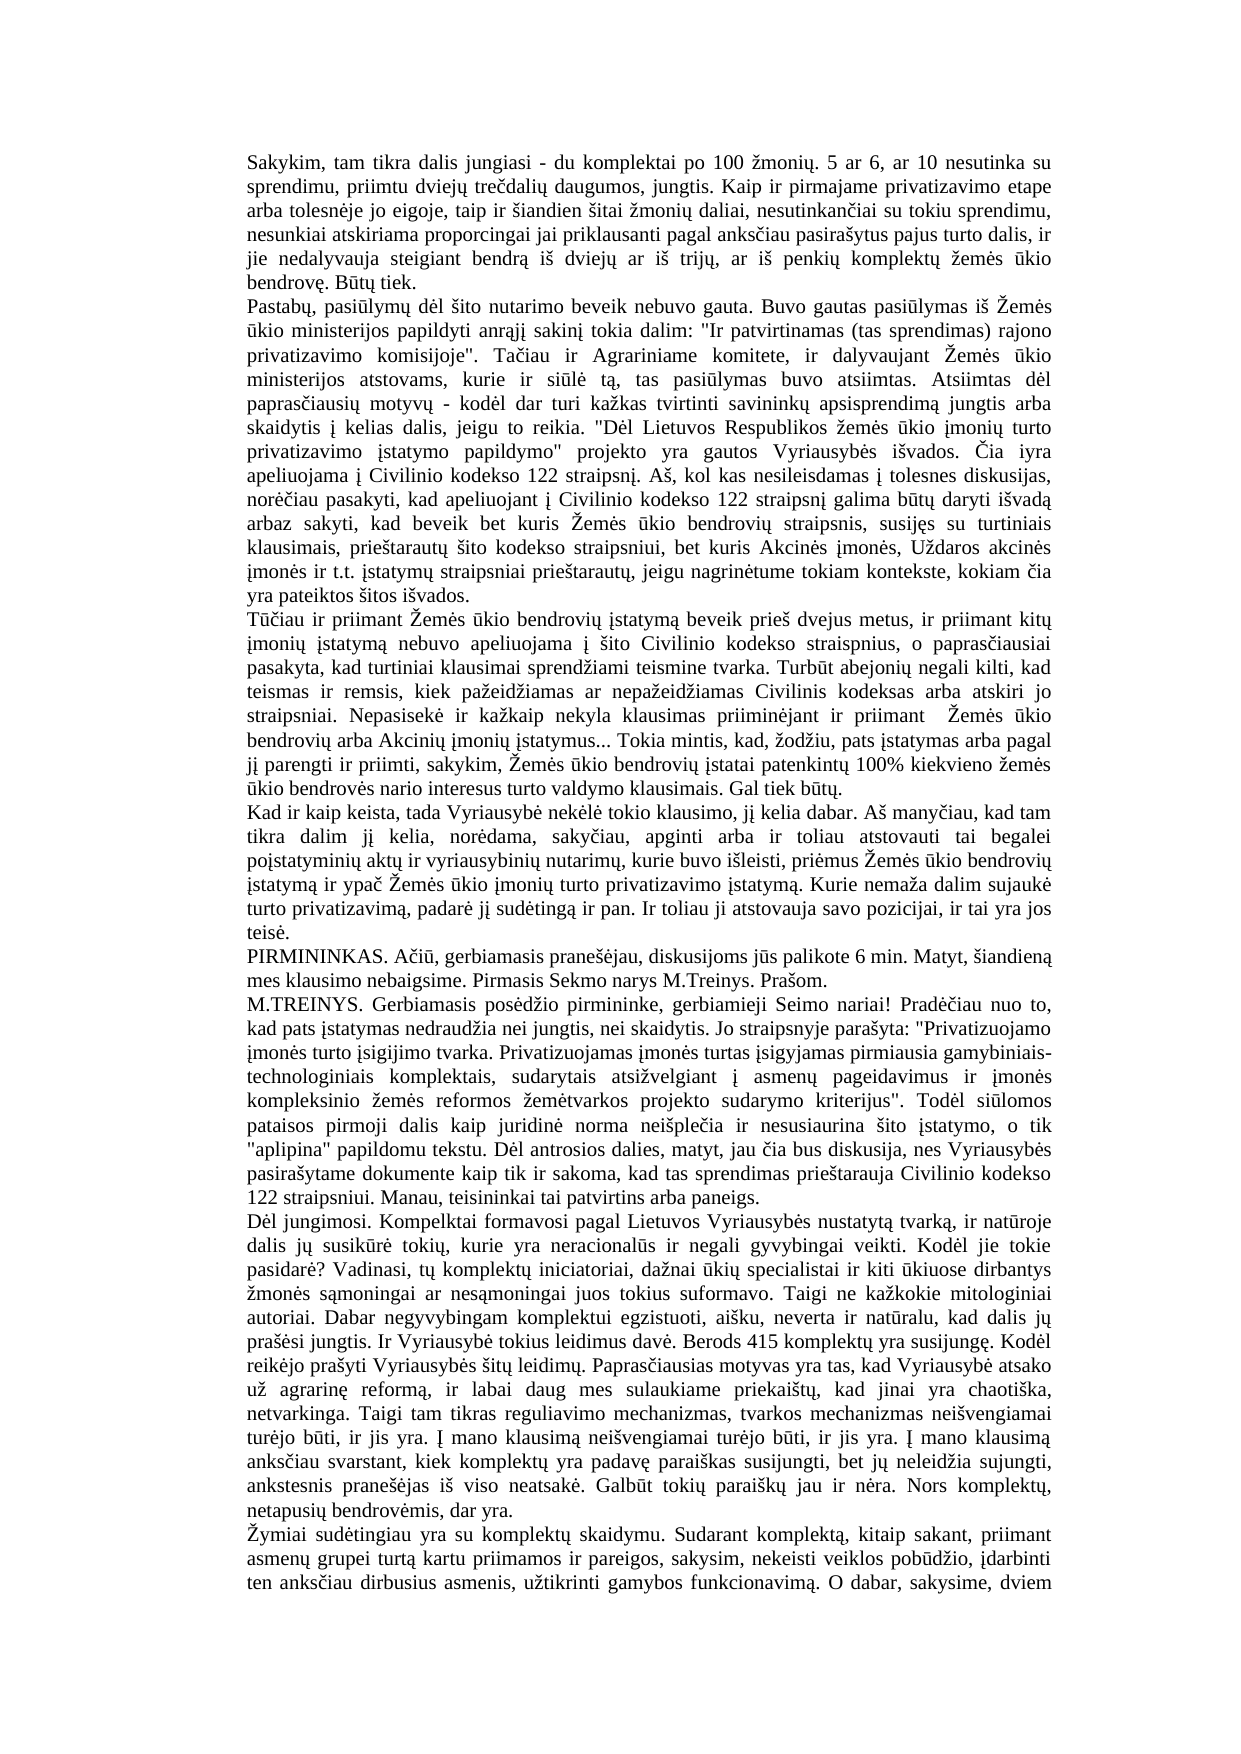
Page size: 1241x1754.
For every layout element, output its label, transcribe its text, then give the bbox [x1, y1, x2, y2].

text Pastabų, pasiūlymų dėl šito nutarimo beveik nebuvo gauta. Buvo gautas pasiūlymas iš Žemės ūkio ministerijos papildyti anrąjį sakinį tokia dalim: "Ir patvirtinamas (tas sprendimas) rajono privatizavimo komisijoje". Tačiau ir Agrariniame komitete, ir dalyvaujant Žemės ūkio ministerijos atstovams, kurie ir siūlė tą, tas pasiūlymas buvo atsiimtas. Atsiimtas dėl paprasčiausių motyvų - kodėl dar turi kažkas tvirtinti savininkų apsisprendimą jungtis arba skaidytis į kelias dalis, jeigu to reikia. "Dėl Lietuvos Respublikos žemės ūkio įmonių turto privatizavimo įstatymo papildymo" projekto yra gautos Vyriausybės išvados. Čia iyra apeliuojama į Civilinio kodekso 122 straipsnį. Aš, kol kas nesileisdamas į tolesnes diskusijas, norėčiau pasakyti, kad apeliuojant į Civilinio kodekso 122 straipsnį galima būtų daryti išvadą arbaz sakyti, kad beveik bet kuris Žemės ūkio bendrovių straipsnis, susijęs su turtiniais klausimais, prieštarautų šito kodekso straipsniui, bet kuris Akcinės įmonės, Uždaros akcinės įmonės ir t.t. įstatymų straipsniai prieštarautų, jeigu nagrinėtume tokiam kontekste, kokiam čia yra pateiktos šitos išvados. [247, 294, 1053, 607]
text Dėl jungimosi. Kompelktai formavosi pagal Lietuvos Vyriausybės nustatytą tvarką, ir natūroje dalis jų susikūrė tokių, kurie yra neracionalūs ir negali gyvybingai veikti. Kodėl jie tokie pasidarė? Vadinasi, tų komplektų iniciatoriai, dažnai ūkių specialistai ir kiti ūkiuose dirbantys žmonės sąmoningai ar nesąmoningai juos tokius suformavo. Taigi ne kažkokie mitologiniai autoriai. Dabar negyvybingam komplektui egzistuoti, aišku, neverta ir natūralu, kad dalis jų prašėsi jungtis. Ir Vyriausybė tokius leidimus davė. Berods 415 komplektų yra susijungę. Kodėl reikėjo prašyti Vyriausybės šitų leidimų. Paprasčiausias motyvas yra tas, kad Vyriausybė atsako už agrarinę reformą, ir labai daug mes sulaukiame priekaištų, kad jinai yra chaotiška, netvarkinga. Taigi tam tikras reguliavimo mechanizmas, tvarkos mechanizmas neišvengiamai turėjo būti, ir jis yra. Į mano klausimą neišvengiamai turėjo būti, ir jis yra. Į mano klausimą anksčiau svarstant, kiek komplektų yra padavę paraiškas susijungti, bet jų neleidžia sujungti, ankstesnis pranešėjas iš viso neatsakė. Galbūt tokių paraiškų jau ir nėra. Nors komplektų, netapusių bendrovėmis, dar yra. [247, 1209, 1053, 1522]
text PIRMININKAS. Ačiū, gerbiamasis pranešėjau, diskusijoms jūs palikote 6 min. Matyt, šiandieną mes klausimo nebaigsime. Pirmasis Sekmo narys M.Treinys. Prašom. [247, 944, 1053, 992]
text Kad ir kaip keista, tada Vyriausybė nekėlė tokio klausimo, jį kelia dabar. Aš manyčiau, kad tam tikra dalim jį kelia, norėdama, sakyčiau, apginti arba ir toliau atstovauti tai begalei poįstatyminių aktų ir vyriausybinių nutarimų, kurie buvo išleisti, priėmus Žemės ūkio bendrovių įstatymą ir ypač Žemės ūkio įmonių turto privatizavimo įstatymą. Kurie nemaža dalim sujaukė turto privatizavimą, padarė jį sudėtingą ir pan. Ir toliau ji atstovauja savo pozicijai, ir tai yra jos teisė. [247, 800, 1053, 944]
text Žymiai sudėtingiau yra su komplektų skaidymu. Sudarant komplektą, kitaip sakant, priimant asmenų grupei turtą kartu priimamos ir pareigos, sakysim, nekeisti veiklos pobūdžio, įdarbinti ten anksčiau dirbusius asmenis, užtikrinti gamybos funkcionavimą. O dabar, sakysime, dviem [247, 1522, 1053, 1594]
text Tūčiau ir priimant Žemės ūkio bendrovių įstatymą beveik prieš dvejus metus, ir priimant kitų įmonių įstatymą nebuvo apeliuojama į šito Civilinio kodekso straispnius, o paprasčiausiai pasakyta, kad turtiniai klausimai sprendžiami teismine tvarka. Turbūt abejonių negali kilti, kad teismas ir remsis, kiek pažeidžiamas ar nepažeidžiamas Civilinis kodeksas arba atskiri jo straipsniai. Nepasisekė ir kažkaip nekyla klausimas priiminėjant ir priimant Žemės ūkio bendrovių arba Akcinių įmonių įstatymus... Tokia mintis, kad, žodžiu, pats įstatymas arba pagal jį parengti ir priimti, sakykim, Žemės ūkio bendrovių įstatai patenkintų 100% kiekvieno žemės ūkio bendrovės nario interesus turto valdymo klausimais. Gal tiek būtų. [247, 607, 1053, 800]
text Sakykim, tam tikra dalis jungiasi - du komplektai po 100 žmonių. 5 ar 6, ar 10 nesutinka su sprendimu, priimtu dviejų trečdalių daugumos, jungtis. Kaip ir pirmajame privatizavimo etape arba tolesnėje jo eigoje, taip ir šiandien šitai žmonių daliai, nesutinkančiai su tokiu sprendimu, nesunkiai atskiriama proporcingai jai priklausanti pagal anksčiau pasirašytus pajus turto dalis, ir jie nedalyvauja steigiant bendrą iš dviejų ar iš trijų, ar iš penkių komplektų žemės ūkio bendrovę. Būtų tiek. [247, 150, 1053, 294]
text M.TREINYS. Gerbiamasis posėdžio pirmininke, gerbiamieji Seimo nariai! Pradėčiau nuo to, kad pats įstatymas nedraudžia nei jungtis, nei skaidytis. Jo straipsnyje parašyta: "Privatizuojamo įmonės turto įsigijimo tvarka. Privatizuojamas įmonės turtas įsigyjamas pirmiausia gamybiniais-technologiniais komplektais, sudarytais atsižvelgiant į asmenų pageidavimus ir įmonės kompleksinio žemės reformos žemėtvarkos projekto sudarymo kriterijus". Todėl siūlomos pataisos pirmoji dalis kaip juridinė norma neišplečia ir nesusiaurina šito įstatymo, o tik "aplipina" papildomu tekstu. Dėl antrosios dalies, matyt, jau čia bus diskusija, nes Vyriausybės pasirašytame dokumente kaip tik ir sakoma, kad tas sprendimas prieštarauja Civilinio kodekso 122 straipsniui. Manau, teisininkai tai patvirtins arba paneigs. [247, 992, 1053, 1209]
